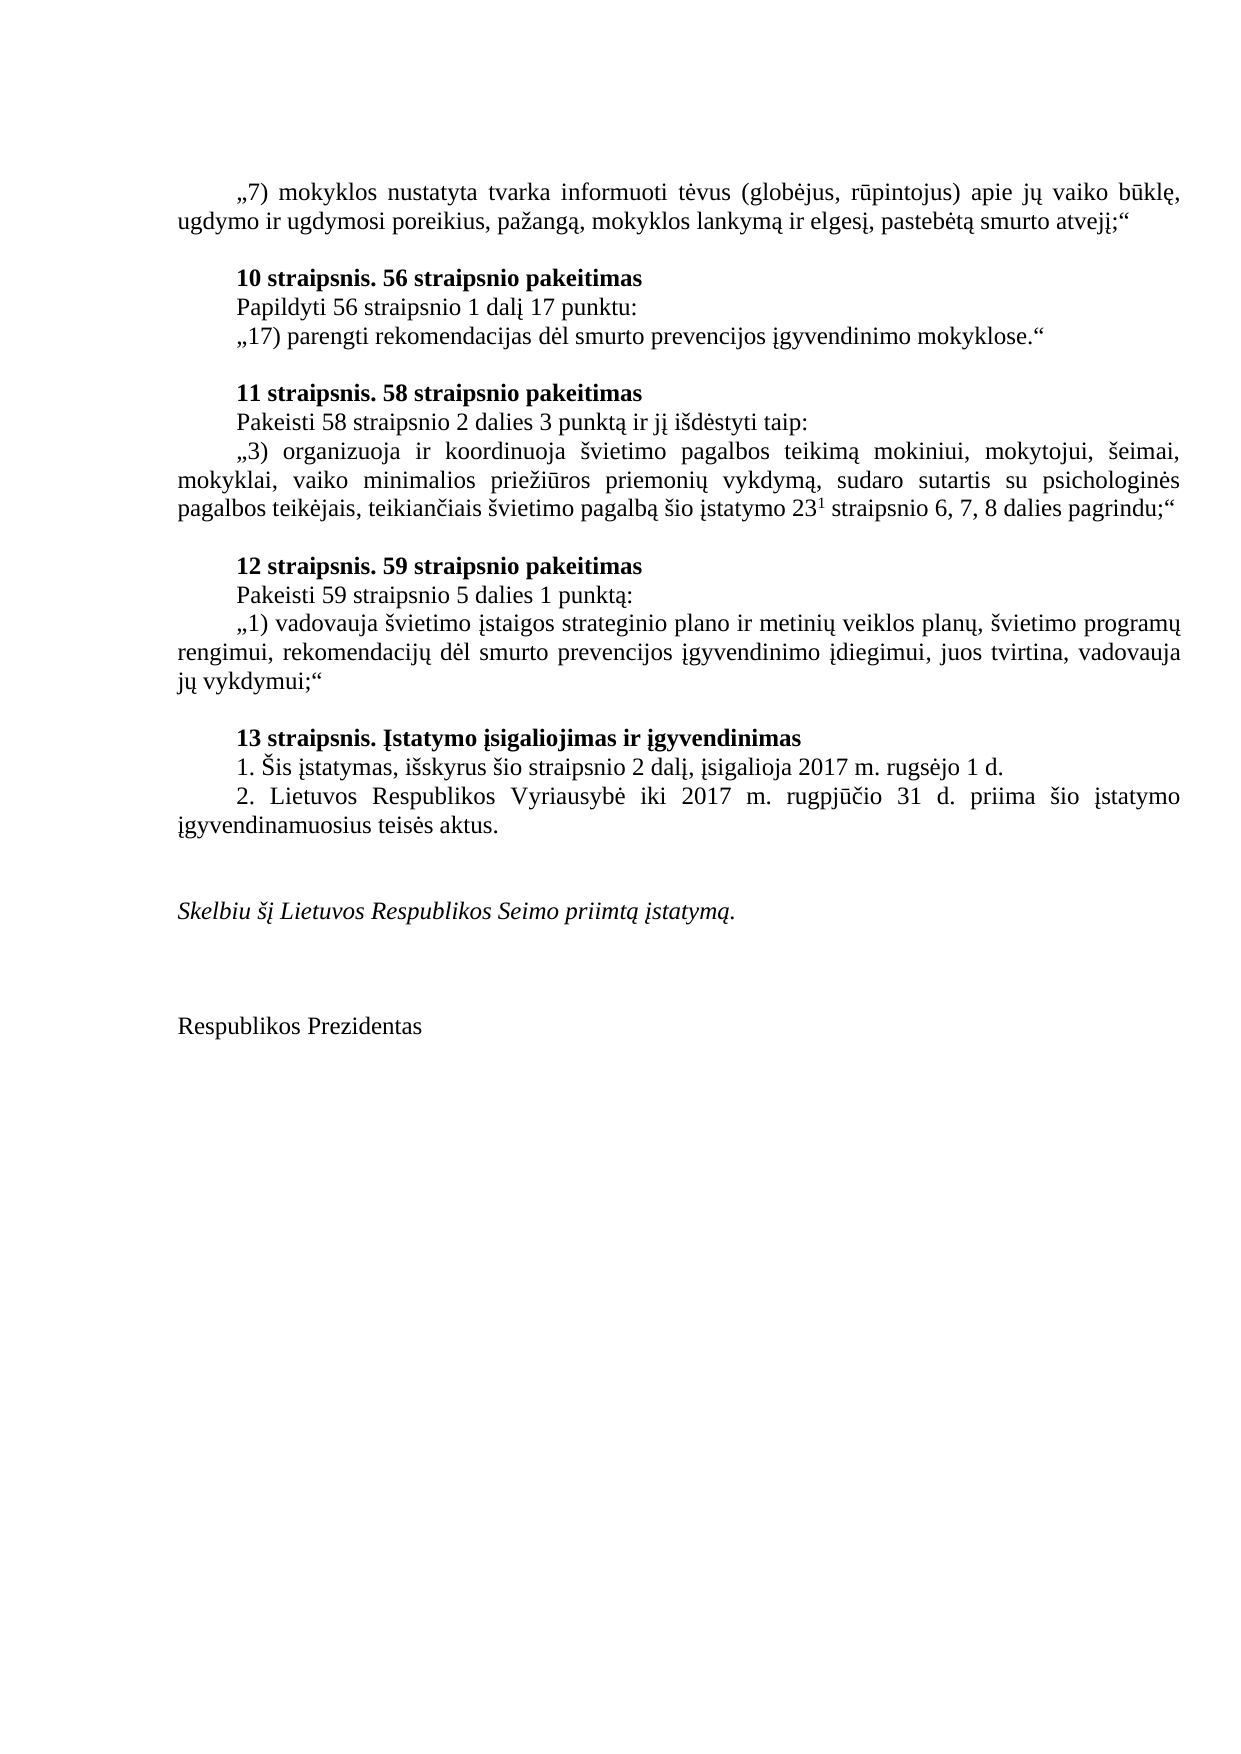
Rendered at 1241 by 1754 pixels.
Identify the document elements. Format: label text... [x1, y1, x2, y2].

text 12 straipsnis. 59 straipsnio pakeitimas [177, 551, 1181, 580]
text 11 straipsnis. 58 straipsnio pakeitimas [177, 378, 1181, 407]
text „7) mokyklos nustatyta tvarka informuoti tėvus (globėjus, rūpintojus) apie jų vaiko būklę, ugdymo ir ugdymosi poreikius, pažangą, mokyklos lankymą ir elgesį, pastebėtą smurto atvejį;“ [177, 177, 1181, 235]
text 10 straipsnis. 56 straipsnio pakeitimas [177, 263, 1181, 292]
text Pakeisti 59 straipsnio 5 dalies 1 punktą: [177, 580, 1181, 608]
text Pakeisti 58 straipsnio 2 dalies 3 punktą ir jį išdėstyti taip: [177, 407, 1181, 436]
text „17) parengti rekomendacijas dėl smurto prevencijos įgyvendinimo mokyklose.“ [177, 321, 1181, 350]
text 1. Šis įstatymas, išskyrus šio straipsnio 2 dalį, įsigalioja 2017 m. rugsėjo 1 d. [236, 752, 1181, 781]
text „3) organizuoja ir koordinuoja švietimo pagalbos teikimą mokiniui, mokytojui, šeimai, mokyklai, vaiko minimalios priežiūros priemonių vykdymą, sudaro sutartis su psichologinės pagalbos teikėjais, teikiančiais švietimo pagalbą šio įstatymo 231 straipsnio 6, 7, 8 dalies pagrindu;“ [177, 436, 1181, 522]
text 2. Lietuvos Respublikos Vyriausybė iki 2017 m. rugpjūčio 31 d. priima šio įstatymo įgyvendinamuosius teisės aktus. [177, 781, 1181, 838]
text Skelbiu šį Lietuvos Respublikos Seimo priimtą įstatymą. [177, 896, 1181, 925]
text Respublikos Prezidentas [177, 1011, 1181, 1040]
text „1) vadovauja švietimo įstaigos strateginio plano ir metinių veiklos planų, švietimo programų rengimui, rekomendacijų dėl smurto prevencijos įgyvendinimo įdiegimui, juos tvirtina, vadovauja jų vykdymui;“ [177, 608, 1181, 695]
text Papildyti 56 straipsnio 1 dalį 17 punktu: [177, 292, 1181, 321]
text 13 straipsnis. Įstatymo įsigaliojimas ir įgyvendinimas [177, 723, 1181, 752]
